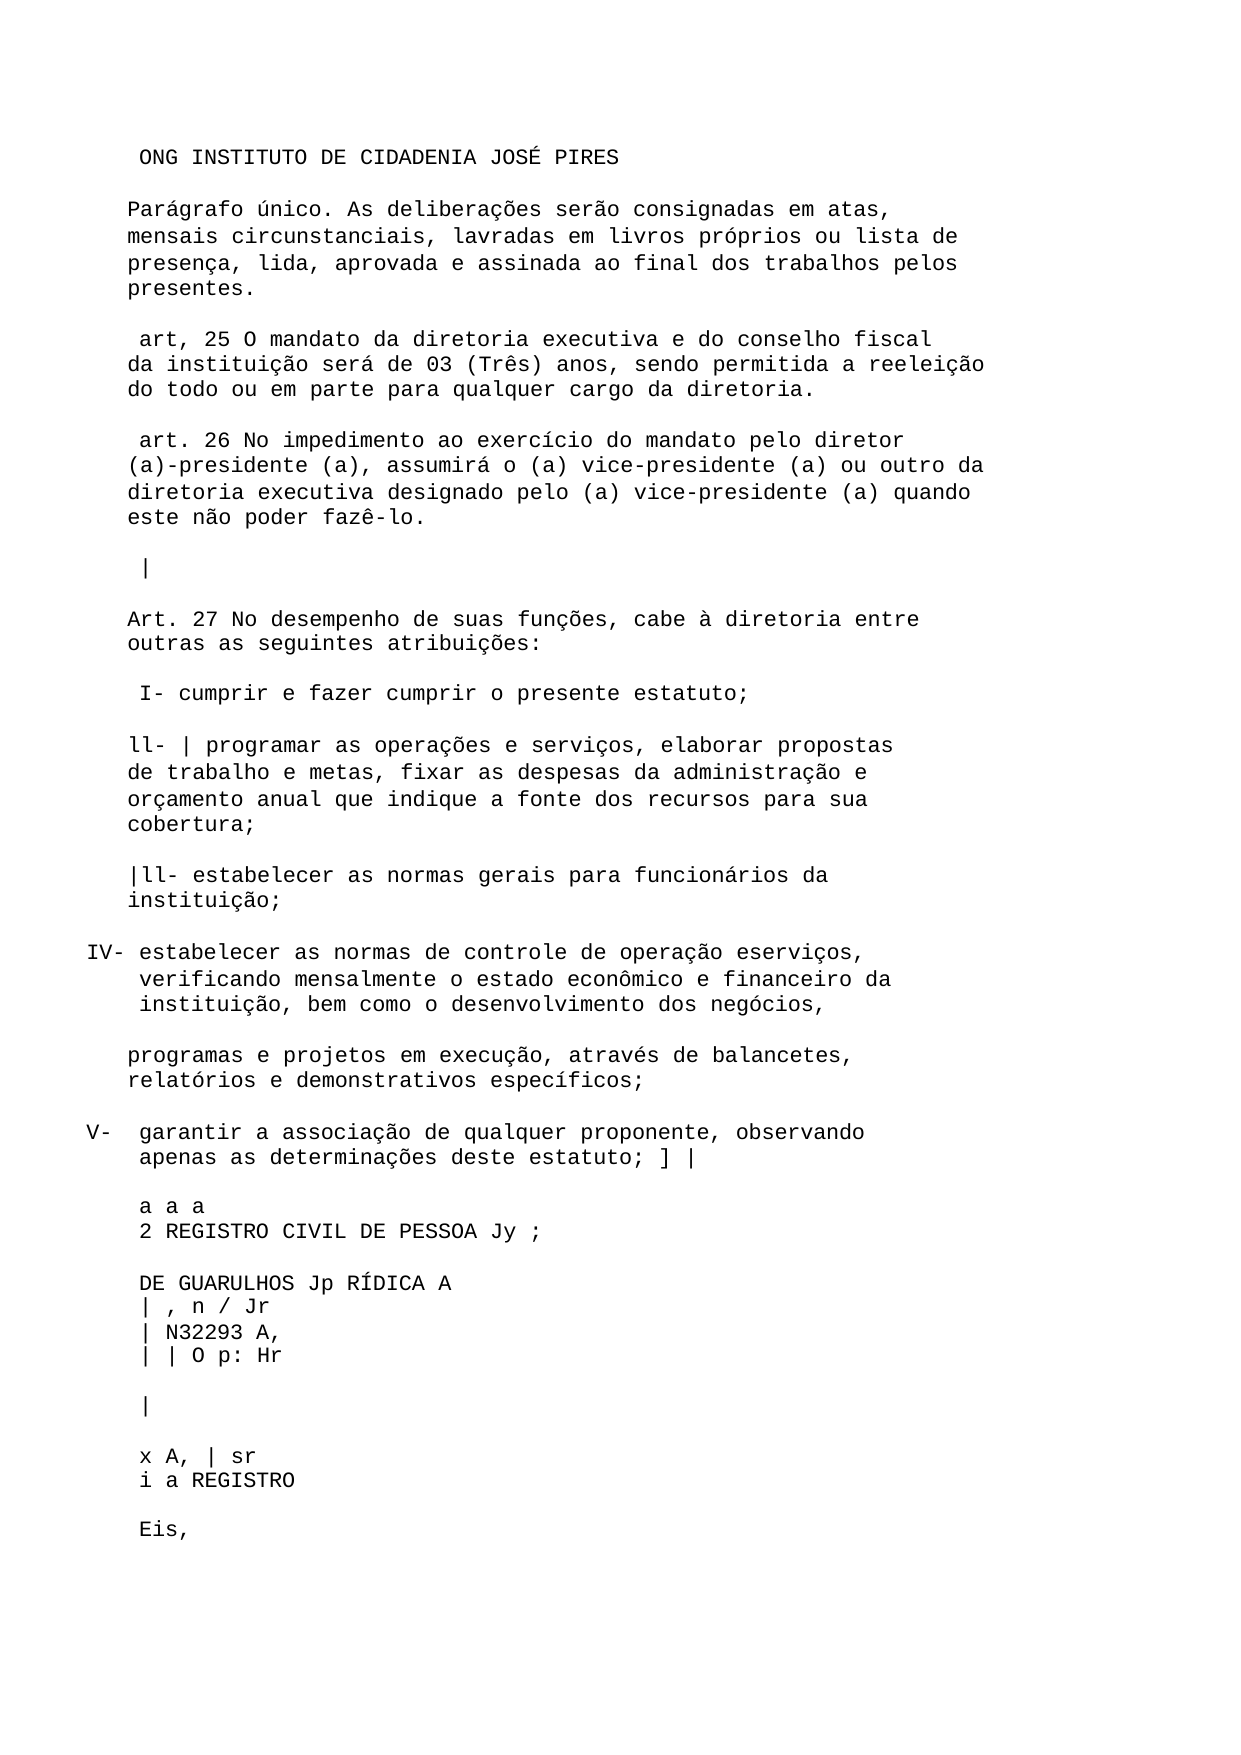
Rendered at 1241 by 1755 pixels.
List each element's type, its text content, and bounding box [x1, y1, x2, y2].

text a a a [139, 1196, 1066, 1220]
text I- cumprir e fazer cumprir o presente estatuto; [139, 682, 1066, 707]
text |ll- estabelecer as normas gerais para funcionários da instituição; [127, 862, 939, 914]
text Parágrafo único. As deliberações serão consignadas em atas, mensais circunstanciais, lavradas em livros próprios ou lista de presença, lida, aprovada e assinada ao final dos trabalhos pelos presentes. [127, 196, 980, 302]
text programas e projetos em execução, através de balancetes, relatórios e demonstrativos específicos; [127, 1042, 939, 1094]
text | | O p: Hr [139, 1344, 1066, 1369]
text i a REGISTRO [139, 1469, 1066, 1493]
list estabelecer as normas de controle de operação eserviços, verificando mensalmente o estado econômico e financeiro da instituição, bem como o desenvolvimento dos negócios, [127, 939, 928, 1017]
text art. 26 No impedimento ao exercício do mandato pelo diretor [139, 427, 1066, 452]
text x A, | sr [139, 1444, 1066, 1469]
text art, 25 O mandato da diretoria executiva e do conselho fiscal [139, 326, 1066, 351]
text | [139, 556, 1066, 581]
text ll- | programar as operações e serviços, elaborar propostas de trabalho e metas, fixar as despesas da administração e orçamento anual que indique a fonte dos recursos para sua cobertura; [127, 732, 914, 837]
list garantir a associação de qualquer proponente, observando apenas as determinações deste estatuto; ] | [127, 1119, 914, 1171]
text 2 REGISTRO CIVIL DE PESSOA Jy ; [139, 1221, 1066, 1245]
text da instituição será de 03 (Três) anos, sendo permitida a reeleição do todo ou em parte para qualquer cargo da diretoria. [127, 351, 1006, 403]
text | N32293 A, [139, 1320, 1066, 1344]
text (a)-presidente (a), assumirá o (a) vice-presidente (a) ou outro da diretoria executiva designado pelo (a) vice-presidente (a) quando este não poder fazê-lo. [127, 452, 1006, 531]
text Eis, [139, 1518, 1066, 1543]
text ONG INSTITUTO DE CIDADENIA JOSÉ PIRES [139, 146, 1066, 171]
text | , n / Jr [139, 1295, 1066, 1320]
text DE GUARULHOS Jp RÍDICA A [139, 1270, 1066, 1295]
text Art. 27 No desempenho de suas funções, cabe à diretoria entre outras as seguintes atribuições: [127, 606, 939, 657]
text | [139, 1394, 1066, 1419]
